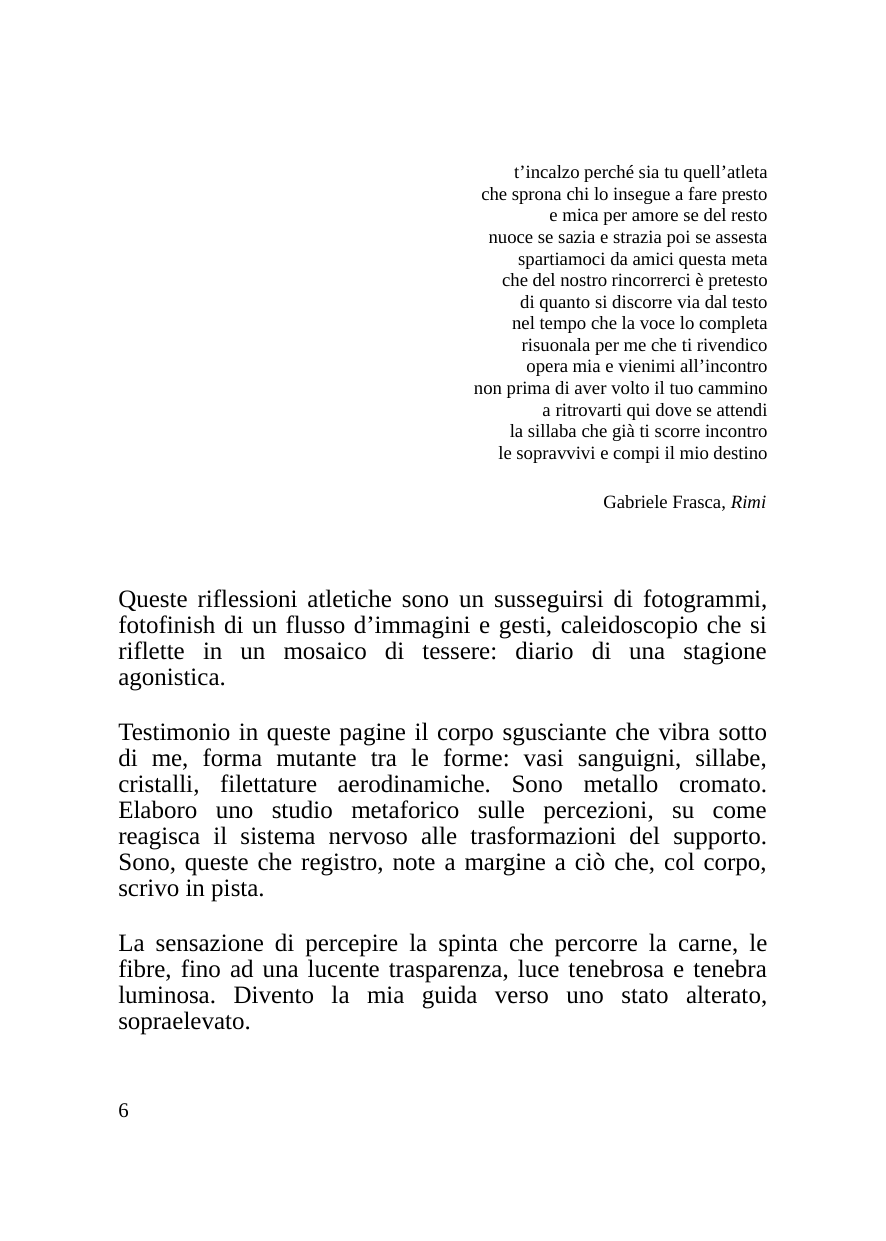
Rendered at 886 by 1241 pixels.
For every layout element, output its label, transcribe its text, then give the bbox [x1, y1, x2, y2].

text Queste riflessioni atletiche sono un susseguirsi di fotogrammi, fotofinish di un flusso d’immagini e gesti, caleidoscopio che si riflette in un mosaico di tessere: diario di una stagione agonistica. [118, 558, 768, 691]
text la sillaba che già ti scorre incontro [118, 420, 768, 442]
text che del nostro rincorrerci è pretesto [118, 269, 768, 291]
text Testimonio in queste pagine il corpo sgusciante che vibra sotto di me, forma mutante tra le forme: vasi sanguigni, sillabe, cristalli, filettature aerodinamiche. Sono metallo cromato. Elaboro uno studio metaforico sulle percezioni, su come reagisca il sistema nervoso alle trasformazioni del supporto. Sono, queste che registro, note a margine a ciò che, col corpo, scrivo in pista. [118, 717, 768, 902]
text di quanto si discorre via dal testo [118, 291, 768, 312]
text nel tempo che la voce lo completa [118, 312, 768, 334]
text nuoce se sazia e strazia poi se assesta [118, 226, 768, 247]
text non prima di aver volto il tuo cammino [118, 377, 768, 398]
text risuonala per me che ti rivendico [118, 334, 768, 355]
text Gabriele Frasca, Rimi [118, 491, 768, 513]
text a ritrovarti qui dove se attendi [118, 398, 768, 420]
text La sensazione di percepire la spinta che percorre la carne, le fibre, fino ad una lucente trasparenza, luce tenebrosa e tenebra luminosa. Divento la mia guida verso uno stato alterato, sopraelevato. [118, 928, 768, 1034]
text e mica per amore se del resto [118, 204, 768, 226]
text t’incalzo perché sia tu quell’atleta [118, 118, 768, 183]
text opera mia e vienimi all’incontro [118, 355, 768, 377]
text che sprona chi lo insegue a fare presto [118, 183, 768, 204]
text spartiamoci da amici questa meta [118, 247, 768, 269]
text le sopravvivi e compi il mio destino [118, 442, 768, 463]
